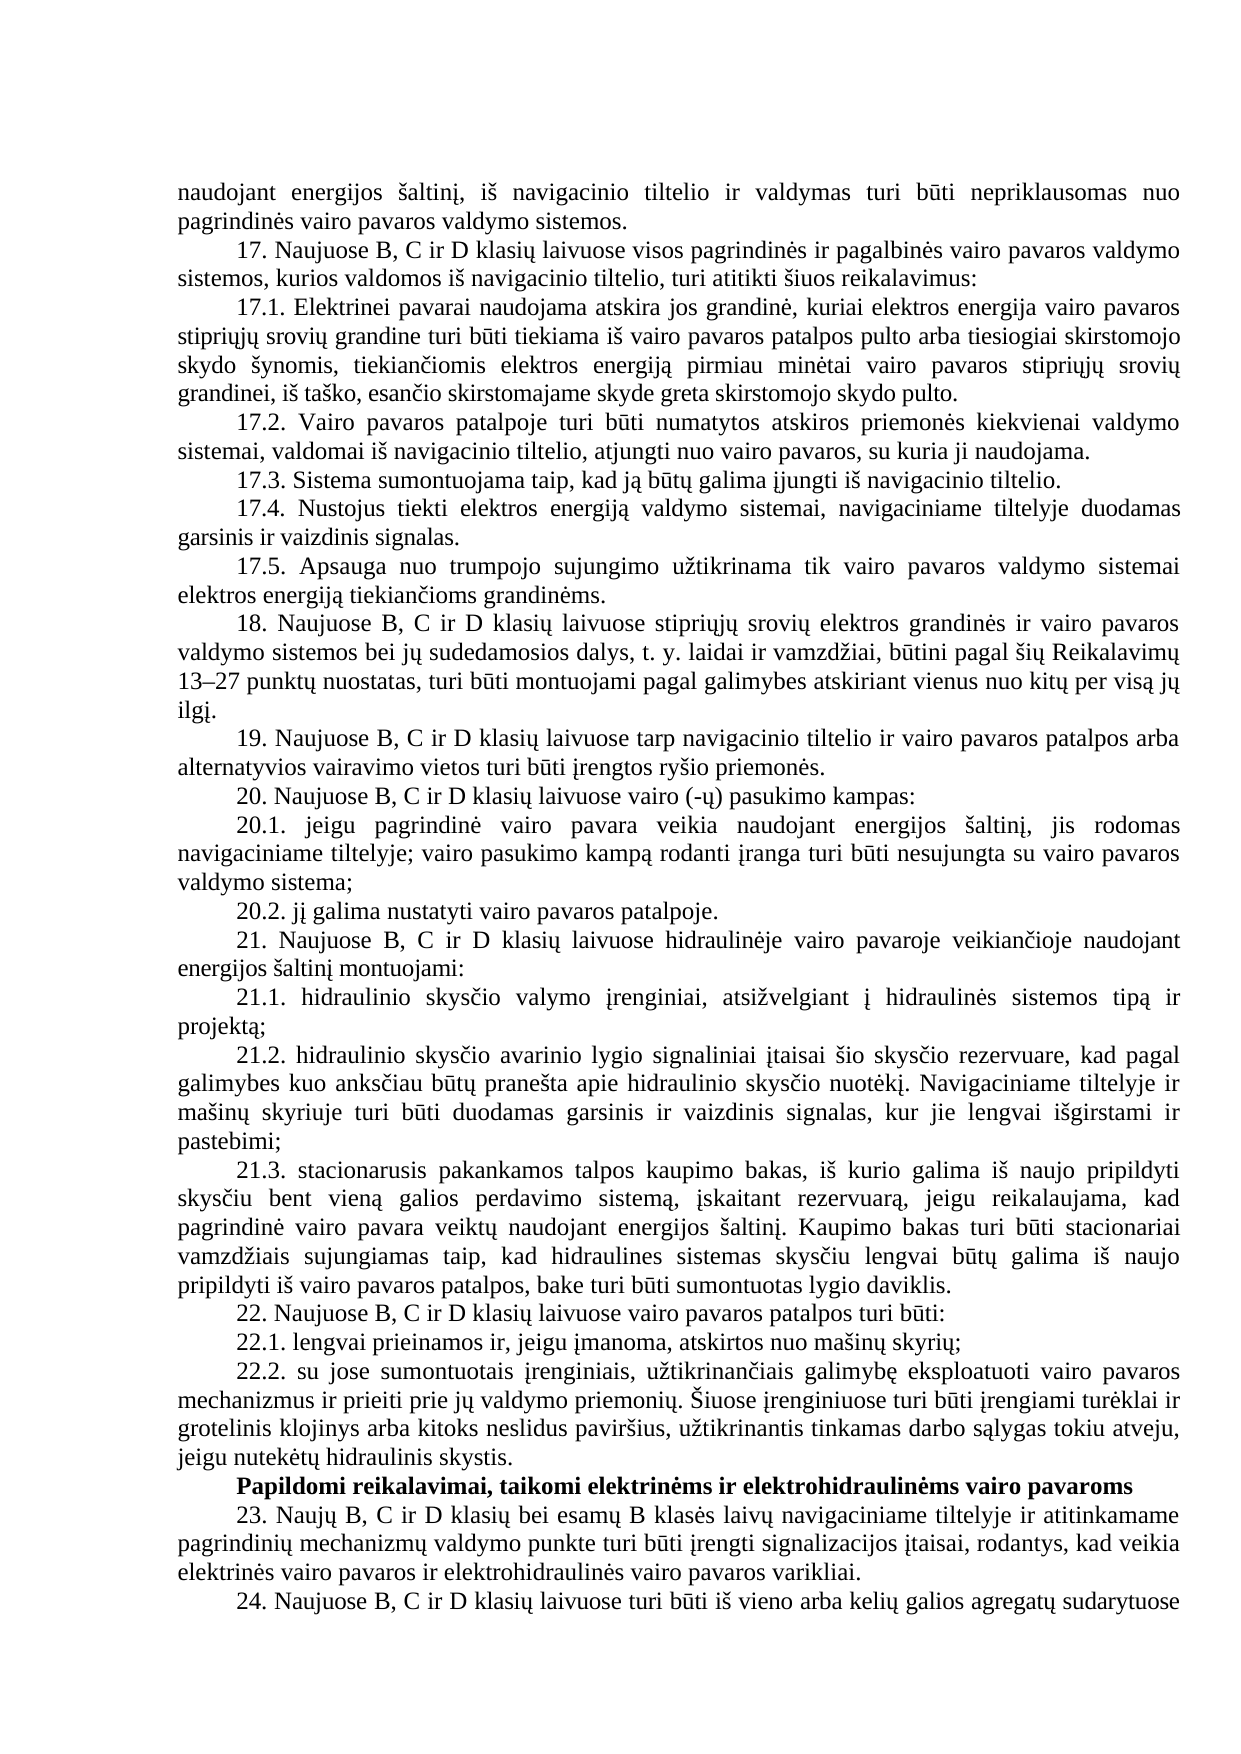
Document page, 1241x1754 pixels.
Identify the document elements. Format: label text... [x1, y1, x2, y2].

text 21. Naujuose B, C ir D klasių laivuose hidraulinėje vairo pavaroje veikiančioje naudojant energijos šaltinį montuojami: [177, 925, 1181, 982]
text 21.1. hidraulinio skysčio valymo įrenginiai, atsižvelgiant į hidraulinės sistemos tipą ir projektą; [177, 982, 1181, 1040]
text 18. Naujuose B, C ir D klasių laivuose stipriųjų srovių elektros grandinės ir vairo pavaros valdymo sistemos bei jų sudedamosios dalys, t. y. laidai ir vamzdžiai, būtini pagal šių Reikalavimų 13–27 punktų nuostatas, turi būti montuojami pagal galimybes atskiriant vienus nuo kitų per visą jų ilgį. [177, 608, 1181, 723]
text Papildomi reikalavimai, taikomi elektrinėms ir elektrohidraulinėms vairo pavaroms [236, 1471, 1181, 1500]
text 17.4. Nustojus tiekti elektros energiją valdymo sistemai, navigaciniame tiltelyje duodamas garsinis ir vaizdinis signalas. [177, 493, 1181, 551]
text 17.5. Apsauga nuo trumpojo sujungimo užtikrinama tik vairo pavaros valdymo sistemai elektros energiją tiekiančioms grandinėms. [177, 551, 1181, 608]
text 17. Naujuose B, C ir D klasių laivuose visos pagrindinės ir pagalbinės vairo pavaros valdymo sistemos, kurios valdomos iš navigacinio tiltelio, turi atitikti šiuos reikalavimus: [177, 235, 1181, 292]
text naudojant energijos šaltinį, iš navigacinio tiltelio ir valdymas turi būti nepriklausomas nuo pagrindinės vairo pavaros valdymo sistemos. [177, 177, 1181, 235]
text 20.1. jeigu pagrindinė vairo pavara veikia naudojant energijos šaltinį, jis rodomas navigaciniame tiltelyje; vairo pasukimo kampą rodanti įranga turi būti nesujungta su vairo pavaros valdymo sistema; [177, 810, 1181, 896]
text 21.3. stacionarusis pakankamos talpos kaupimo bakas, iš kurio galima iš naujo pripildyti skysčiu bent vieną galios perdavimo sistemą, įskaitant rezervuarą, jeigu reikalaujama, kad pagrindinė vairo pavara veiktų naudojant energijos šaltinį. Kaupimo bakas turi būti stacionariai vamzdžiais sujungiamas taip, kad hidraulines sistemas skysčiu lengvai būtų galima iš naujo pripildyti iš vairo pavaros patalpos, bake turi būti sumontuotas lygio daviklis. [177, 1155, 1181, 1298]
text 21.2. hidraulinio skysčio avarinio lygio signaliniai įtaisai šio skysčio rezervuare, kad pagal galimybes kuo anksčiau būtų pranešta apie hidraulinio skysčio nuotėkį. Navigaciniame tiltelyje ir mašinų skyriuje turi būti duodamas garsinis ir vaizdinis signalas, kur jie lengvai išgirstami ir pastebimi; [177, 1040, 1181, 1155]
text 20. Naujuose B, C ir D klasių laivuose vairo (-ų) pasukimo kampas: [177, 781, 1181, 810]
text 22.2. su jose sumontuotais įrenginiais, užtikrinančiais galimybę eksploatuoti vairo pavaros mechanizmus ir prieiti prie jų valdymo priemonių. Šiuose įrenginiuose turi būti įrengiami turėklai ir grotelinis klojinys arba kitoks neslidus paviršius, užtikrinantis tinkamas darbo sąlygas tokiu atveju, jeigu nutekėtų hidraulinis skystis. [177, 1356, 1181, 1471]
text 23. Naujų B, C ir D klasių bei esamų B klasės laivų navigaciniame tiltelyje ir atitinkamame pagrindinių mechanizmų valdymo punkte turi būti įrengti signalizacijos įtaisai, rodantys, kad veikia elektrinės vairo pavaros ir elektrohidraulinės vairo pavaros varikliai. [177, 1500, 1181, 1586]
text 17.3. Sistema sumontuojama taip, kad ją būtų galima įjungti iš navigacinio tiltelio. [177, 465, 1181, 493]
text 24. Naujuose B, C ir D klasių laivuose turi būti iš vieno arba kelių galios agregatų sudarytuose [177, 1586, 1181, 1615]
text 19. Naujuose B, C ir D klasių laivuose tarp navigacinio tiltelio ir vairo pavaros patalpos arba alternatyvios vairavimo vietos turi būti įrengtos ryšio priemonės. [177, 723, 1181, 781]
text 17.1. Elektrinei pavarai naudojama atskira jos grandinė, kuriai elektros energija vairo pavaros stipriųjų srovių grandine turi būti tiekiama iš vairo pavaros patalpos pulto arba tiesiogiai skirstomojo skydo šynomis, tiekiančiomis elektros energiją pirmiau minėtai vairo pavaros stipriųjų srovių grandinei, iš taško, esančio skirstomajame skyde greta skirstomojo skydo pulto. [177, 292, 1181, 407]
text 22. Naujuose B, C ir D klasių laivuose vairo pavaros patalpos turi būti: [177, 1298, 1181, 1327]
text 22.1. lengvai prieinamos ir, jeigu įmanoma, atskirtos nuo mašinų skyrių; [177, 1327, 1181, 1356]
text 17.2. Vairo pavaros patalpoje turi būti numatytos atskiros priemonės kiekvienai valdymo sistemai, valdomai iš navigacinio tiltelio, atjungti nuo vairo pavaros, su kuria ji naudojama. [177, 407, 1181, 465]
text 20.2. jį galima nustatyti vairo pavaros patalpoje. [177, 896, 1181, 925]
